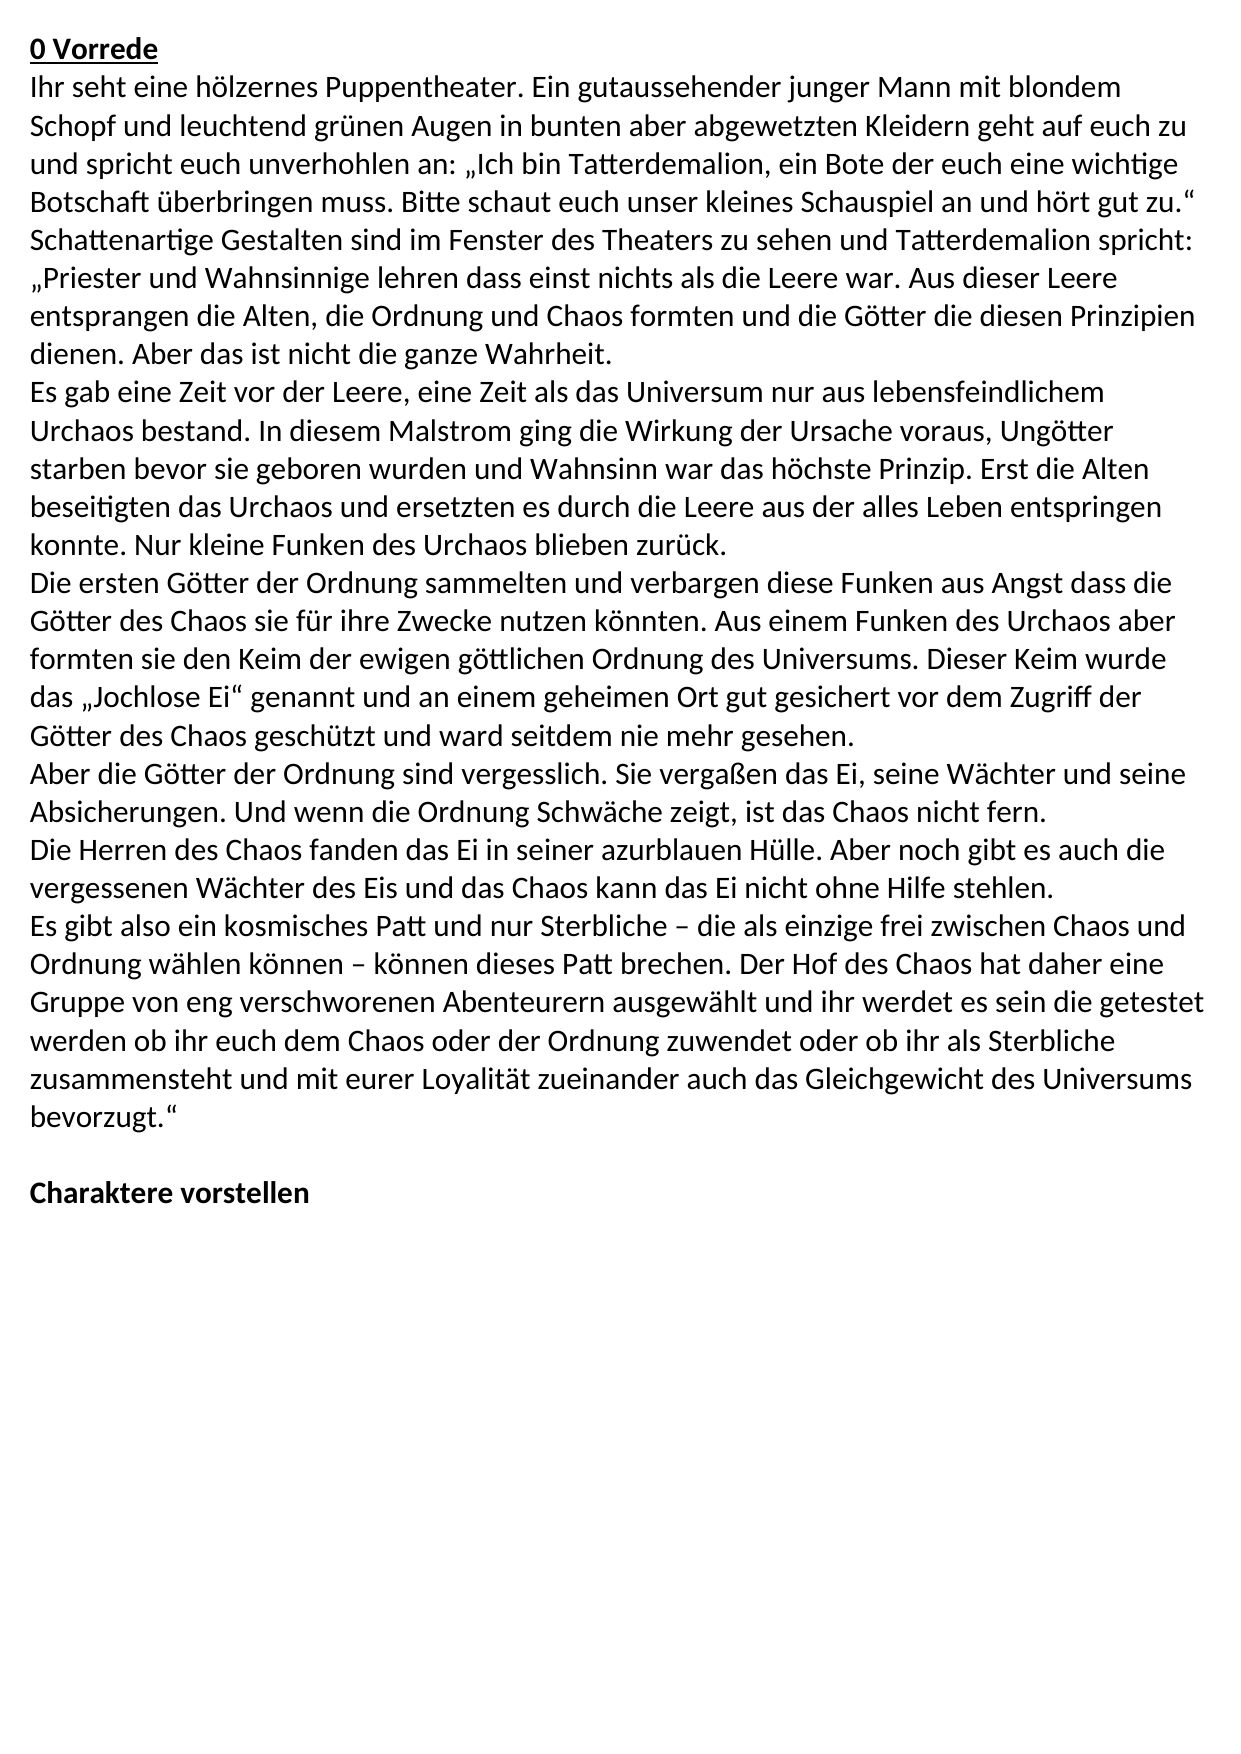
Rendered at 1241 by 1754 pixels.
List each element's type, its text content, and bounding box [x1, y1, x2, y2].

text Es gab eine Zeit vor der Leere, eine Zeit als das Universum nur aus lebensfeindlichem Urchaos bestand. In diesem Malstrom ging die Wirkung der Ursache voraus, Ungötter starben bevor sie geboren wurden und Wahnsinn war das höchste Prinzip. Erst die Alten beseitigten das Urchaos und ersetzten es durch die Leere aus der alles Leben entspringen konnte. Nur kleine Funken des Urchaos blieben zurück. [29, 373, 1211, 563]
text Die Herren des Chaos fanden das Ei in seiner azurblauen Hülle. Aber noch gibt es auch die vergessenen Wächter des Eis und das Chaos kann das Ei nicht ohne Hilfe stehlen. Es gibt also ein kosmisches Patt und nur Sterbliche – die als einzige frei zwischen Chaos und Ordnung wählen können – können dieses Patt brechen. Der Hof des Chaos hat daher eine Gruppe von eng verschworenen Abenteurern ausgewählt und ihr werdet es sein die getestet werden ob ihr euch dem Chaos oder der Ordnung zuwendet oder ob ihr als Sterbliche zusammensteht und mit eurer Loyalität zueinander auch das Gleichgewicht des Universums bevorzugt.“ [29, 830, 1211, 1135]
text Ihr seht eine hölzernes Puppentheater. Ein gutaussehender junger Mann mit blondem Schopf und leuchtend grünen Augen in bunten aber abgewetzten Kleidern geht auf euch zu und spricht euch unverhohlen an: „Ich bin Tatterdemalion, ein Bote der euch eine wichtige Botschaft überbringen muss. Bitte schaut euch unser kleines Schauspiel an und hört gut zu.“ Schattenartige Gestalten sind im Fenster des Theaters zu sehen und Tatterdemalion spricht: „Priester und Wahnsinnige lehren dass einst nichts als die Leere war. Aus dieser Leere entsprangen die Alten, die Ordnung und Chaos formten und die Götter die diesen Prinzipien dienen. Aber das ist nicht die ganze Wahrheit. [29, 68, 1211, 373]
text Aber die Götter der Ordnung sind vergesslich. Sie vergaßen das Ei, seine Wächter und seine Absicherungen. Und wenn die Ordnung Schwäche zeigt, ist das Chaos nicht fern. [29, 754, 1211, 830]
text Die ersten Götter der Ordnung sammelten und verbargen diese Funken aus Angst dass die Götter des Chaos sie für ihre Zwecke nutzen könnten. Aus einem Funken des Urchaos aber formten sie den Keim der ewigen göttlichen Ordnung des Universums. Dieser Keim wurde das „Jochlose Ei“ genannt und an einem geheimen Ort gut gesichert vor dem Zugriff der Götter des Chaos geschützt und ward seitdem nie mehr gesehen. [29, 563, 1211, 754]
text Charaktere vorstellen [29, 1173, 1211, 1211]
text 0 Vorrede [29, 29, 1211, 68]
